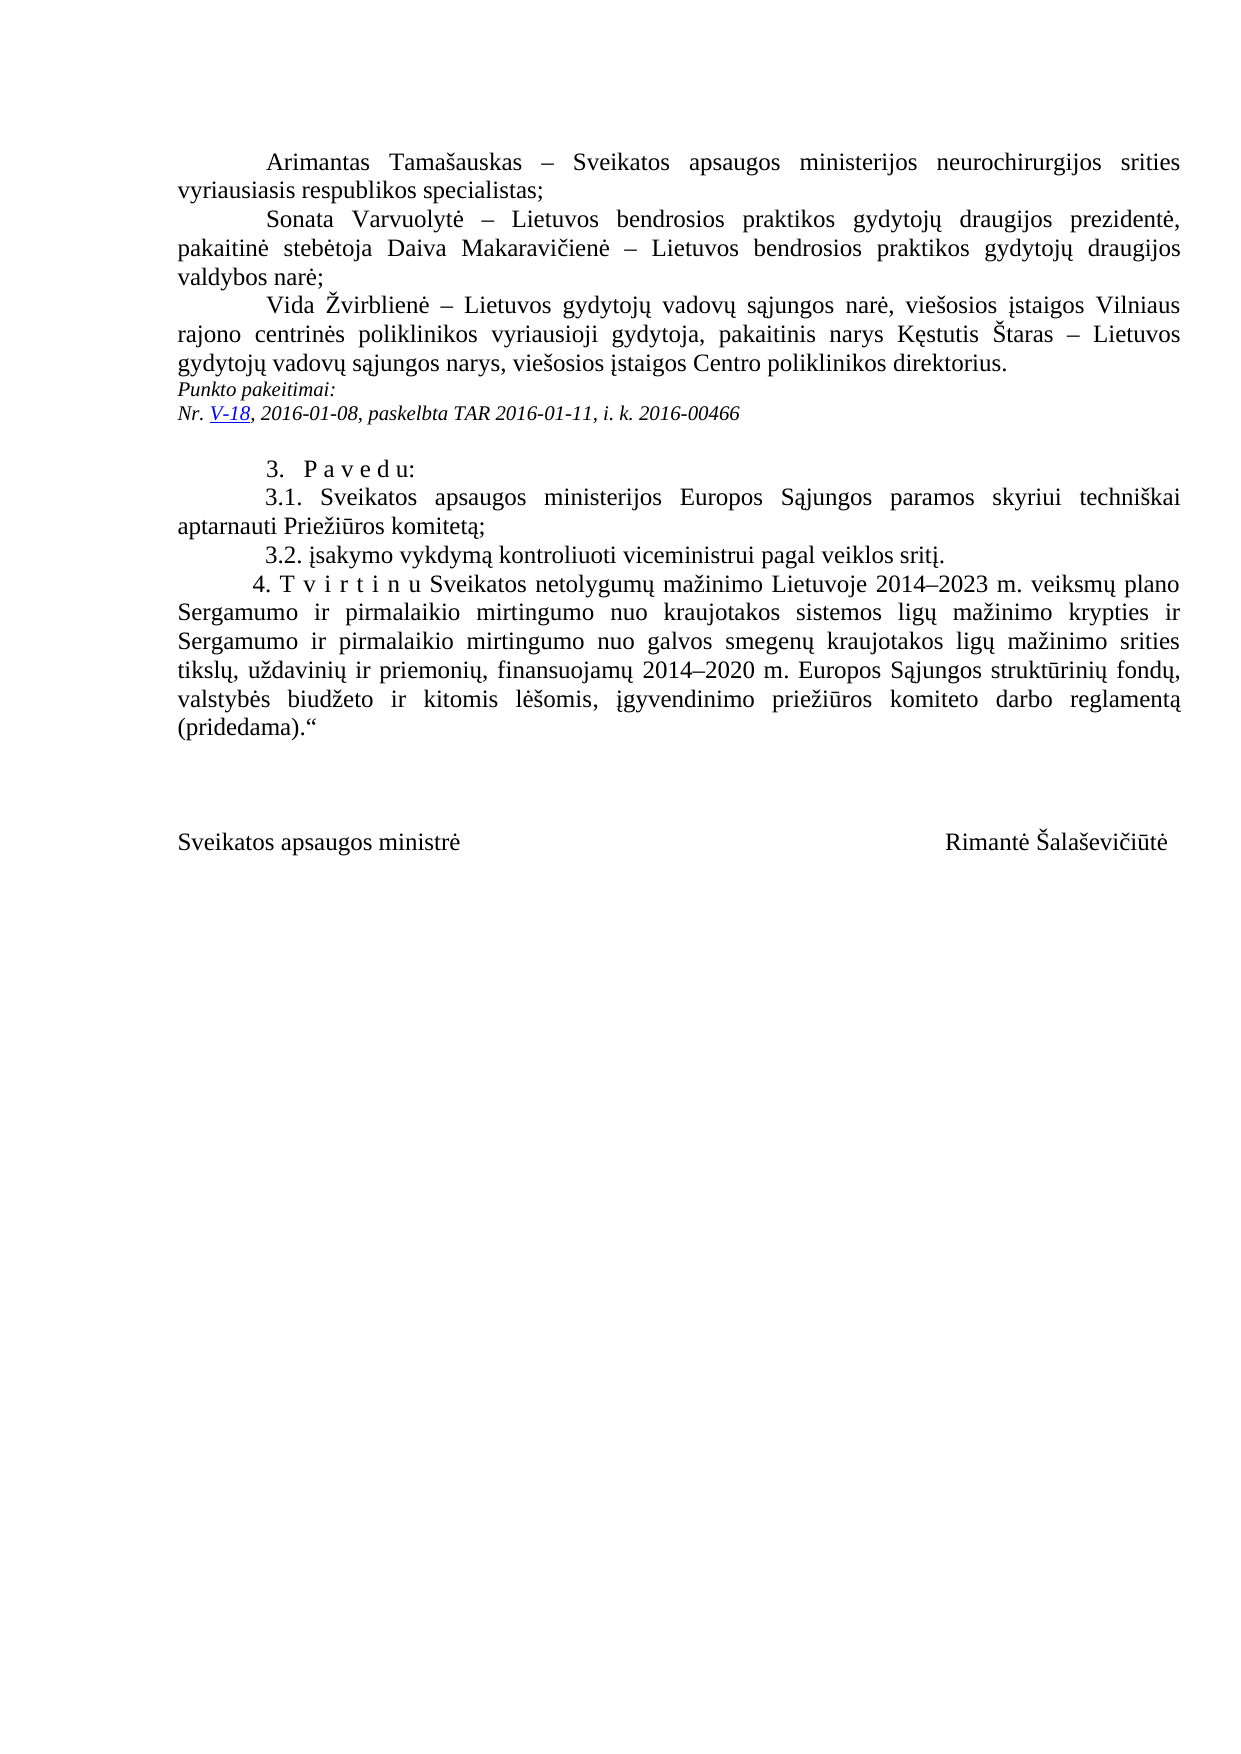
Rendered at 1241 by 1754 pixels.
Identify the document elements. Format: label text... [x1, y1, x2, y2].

text Sveikatos apsaugos ministrė Rimantė Šalaševičiūtė [177, 827, 1181, 856]
text Sonata Varvuolytė – Lietuvos bendrosios praktikos gydytojų draugijos prezidentė, pakaitinė stebėtoja Daiva Makaravičienė – Lietuvos bendrosios praktikos gydytojų draugijos valdybos narė; [177, 204, 1181, 291]
text Arimantas Tamašauskas – Sveikatos apsaugos ministerijos neurochirurgijos srities vyriausiasis respublikos specialistas; [177, 147, 1181, 204]
text Vida Žvirblienė – Lietuvos gydytojų vadovų sąjungos narė, viešosios įstaigos Vilniaus rajono centrinės poliklinikos vyriausioji gydytoja, pakaitinis narys Kęstutis Štaras – Lietuvos gydytojų vadovų sąjungos narys, viešosios įstaigos Centro poliklinikos direktorius. [177, 291, 1181, 377]
text Punkto pakeitimai: [177, 377, 1181, 401]
text 3.1. Sveikatos apsaugos ministerijos Europos Sąjungos paramos skyriui techniškai aptarnauti Priežiūros komitetą; [177, 482, 1181, 540]
text Nr. V-18, 2016-01-08, paskelbta TAR 2016-01-11, i. k. 2016-00466 [177, 401, 1181, 425]
text 4. T v i r t i n u Sveikatos netolygumų mažinimo Lietuvoje 2014–2023 m. veiksmų plano Sergamumo ir pirmalaikio mirtingumo nuo kraujotakos sistemos ligų mažinimo krypties ir Sergamumo ir pirmalaikio mirtingumo nuo galvos smegenų kraujotakos ligų mažinimo srities tikslų, uždavinių ir priemonių, finansuojamų 2014–2020 m. Europos Sąjungos struktūrinių fondų, valstybės biudžeto ir kitomis lėšomis, įgyvendinimo priežiūros komiteto darbo reglamentą (pridedama).“ [177, 569, 1181, 741]
text 3. P a v e d u: [266, 454, 1181, 482]
text 3.2. įsakymo vykdymą kontroliuoti viceministrui pagal veiklos sritį. [177, 540, 1181, 569]
